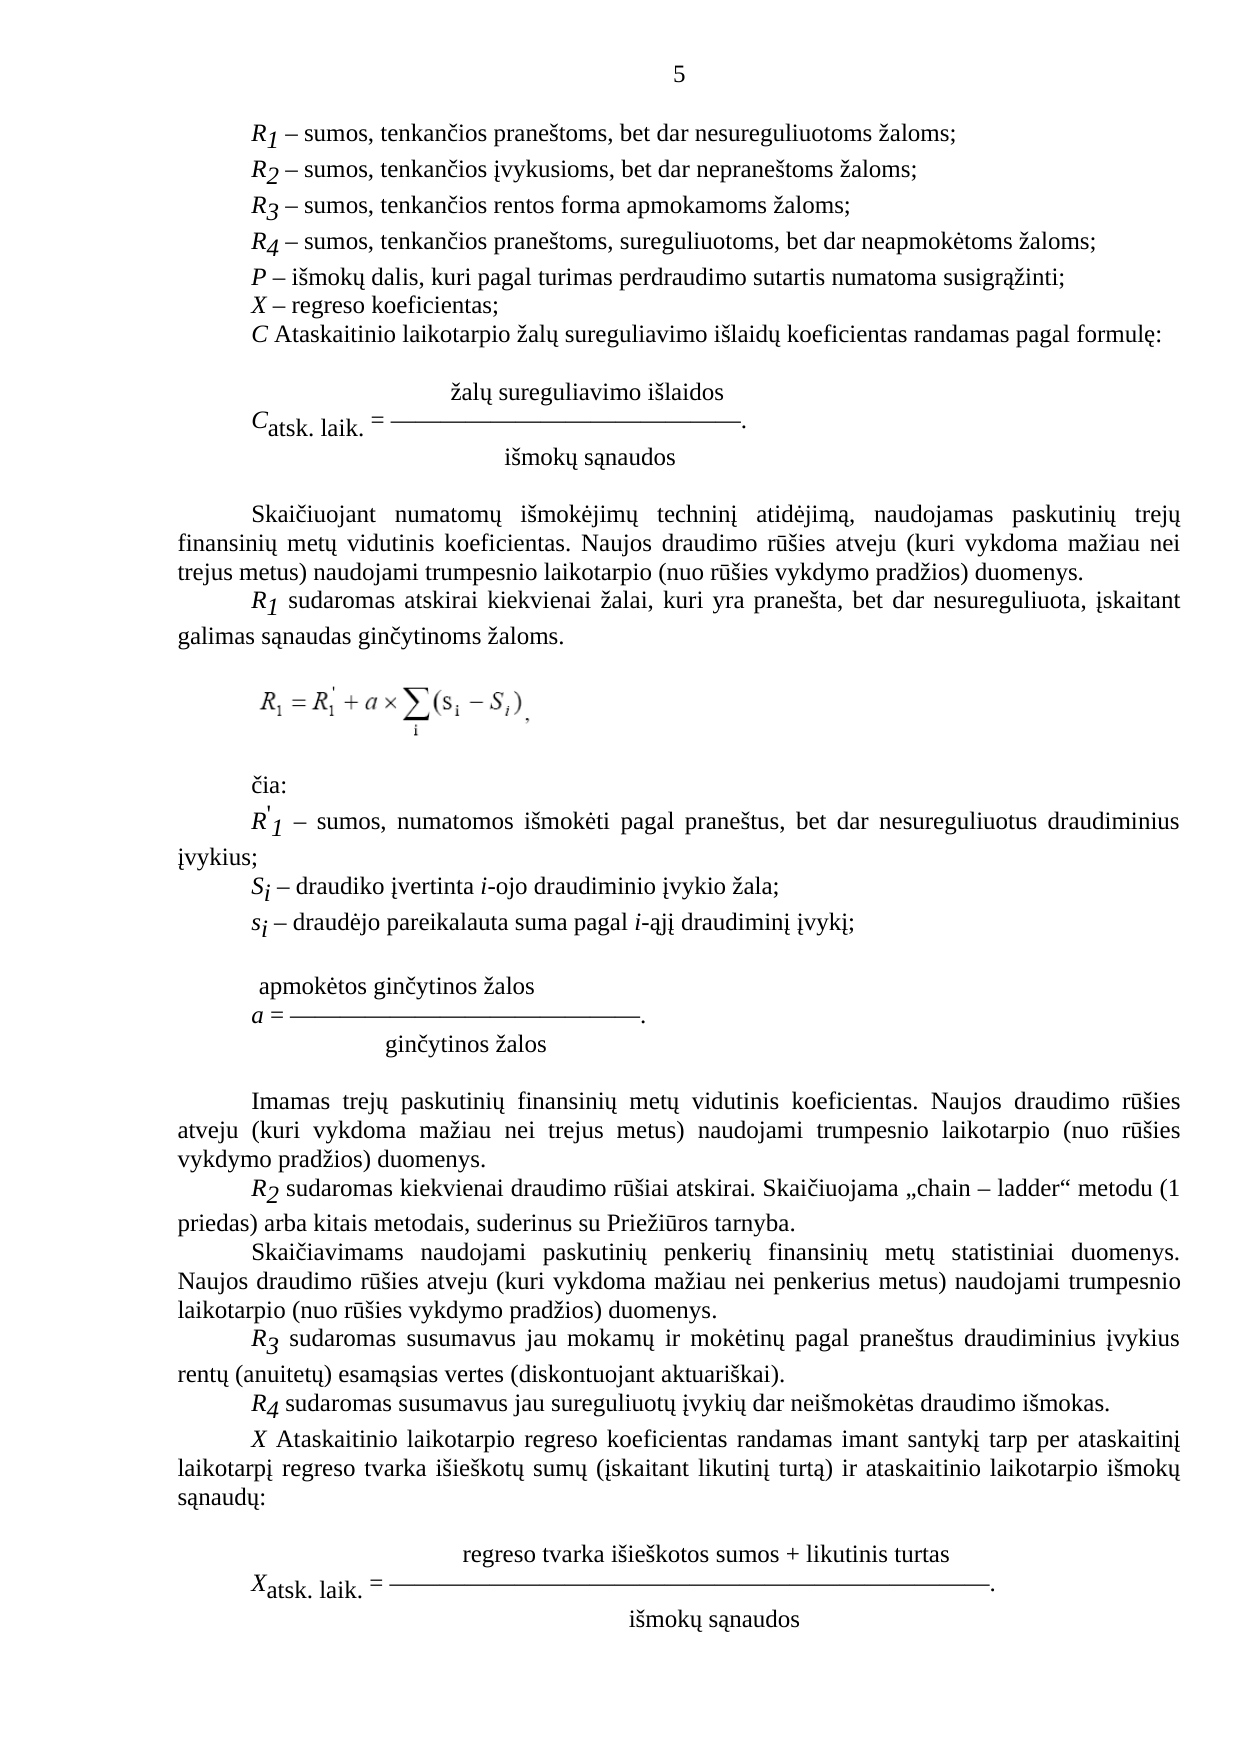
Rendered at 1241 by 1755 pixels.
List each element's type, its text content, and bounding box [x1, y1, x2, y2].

text P – išmokų dalis, kuri pagal turimas perdraudimo sutartis numatoma susigrąžinti; [177, 262, 1181, 291]
text R1 sudaromas atskirai kiekvienai žalai, kuri yra pranešta, bet dar nesureguliuota, įskaitant galimas sąnaudas ginčytinoms žaloms. [177, 585, 1181, 650]
text R2 sudaromas kiekvienai draudimo rūšiai atskirai. Skaičiuojama „chain – ladder“ metodu (1 priedas) arba kitais metodais, suderinus su Priežiūros tarnyba. [177, 1173, 1181, 1237]
text R4 – sumos, tenkančios praneštoms, sureguliuotoms, bet dar neapmokėtoms žaloms; [177, 226, 1181, 262]
text X – regreso koeficientas; [177, 291, 1181, 319]
text Skaičiavimams naudojami paskutinių penkerių finansinių metų statistiniai duomenys. Naujos draudimo rūšies atveju (kuri vykdoma mažiau nei penkerius metus) naudojami trumpesnio laikotarpio (nuo rūšies vykdymo pradžios) duomenys. [177, 1237, 1181, 1323]
text Si – draudiko įvertinta i-ojo draudiminio įvykio žala; [177, 871, 1181, 907]
text si – draudėjo pareikalauta suma pagal i-ąjį draudiminį įvykį; [177, 907, 1181, 943]
text X Ataskaitinio laikotarpio regreso koeficientas randamas imant santykį tarp per ataskaitinį laikotarpį regreso tvarka išieškotų sumų (įskaitant likutinį turtą) ir ataskaitinio laikotarpio išmokų sąnaudų: [177, 1424, 1181, 1510]
text R3 – sumos, tenkančios rentos forma apmokamoms žaloms; [177, 190, 1181, 226]
text išmokų sąnaudos [177, 442, 1181, 470]
text Skaičiuojant numatomų išmokėjimų techninį atidėjimą, naudojamas paskutinių trejų finansinių metų vidutinis koeficientas. Naujos draudimo rūšies atveju (kuri vykdoma mažiau nei trejus metus) naudojami trumpesnio laikotarpio (nuo rūšies vykdymo pradžios) duomenys. [177, 499, 1181, 585]
text išmokų sąnaudos [177, 1604, 1181, 1633]
text Catsk. laik. = ——————————————. [177, 406, 1181, 442]
text R3 sudaromas susumavus jau mokamų ir mokėtinų pagal praneštus draudiminius įvykius rentų (anuitetų) esamąsias vertes (diskontuojant aktuariškai). [177, 1323, 1181, 1388]
text čia: [177, 770, 1181, 799]
text R2 – sumos, tenkančios įvykusioms, bet dar nepraneštoms žaloms; [177, 154, 1181, 190]
text R'1 – sumos, numatomos išmokėti pagal praneštus, bet dar nesureguliuotus draudiminius įvykius; [177, 799, 1181, 871]
text Xatsk. laik. = ————————————————————————. [177, 1568, 1181, 1604]
text regreso tvarka išieškotos sumos + likutinis turtas [177, 1539, 1181, 1568]
text Imamas trejų paskutinių finansinių metų vidutinis koeficientas. Naujos draudimo rūšies atveju (kuri vykdoma mažiau nei trejus metus) naudojami trumpesnio laikotarpio (nuo rūšies vykdymo pradžios) duomenys. [177, 1086, 1181, 1173]
text žalų sureguliavimo išlaidos [177, 377, 1181, 406]
text C Ataskaitinio laikotarpio žalų sureguliavimo išlaidų koeficientas randamas pagal formulę: [177, 319, 1181, 348]
text apmokėtos ginčytinos žalos [177, 971, 1181, 1000]
text ginčytinos žalos [177, 1029, 1181, 1058]
text a = ——————————————. [177, 1000, 1181, 1029]
text R1 – sumos, tenkančios praneštoms, bet dar nesureguliuotoms žaloms; [177, 118, 1181, 154]
text R4 sudaromas susumavus jau sureguliuotų įvykių dar neišmokėtas draudimo išmokas. [177, 1388, 1181, 1424]
